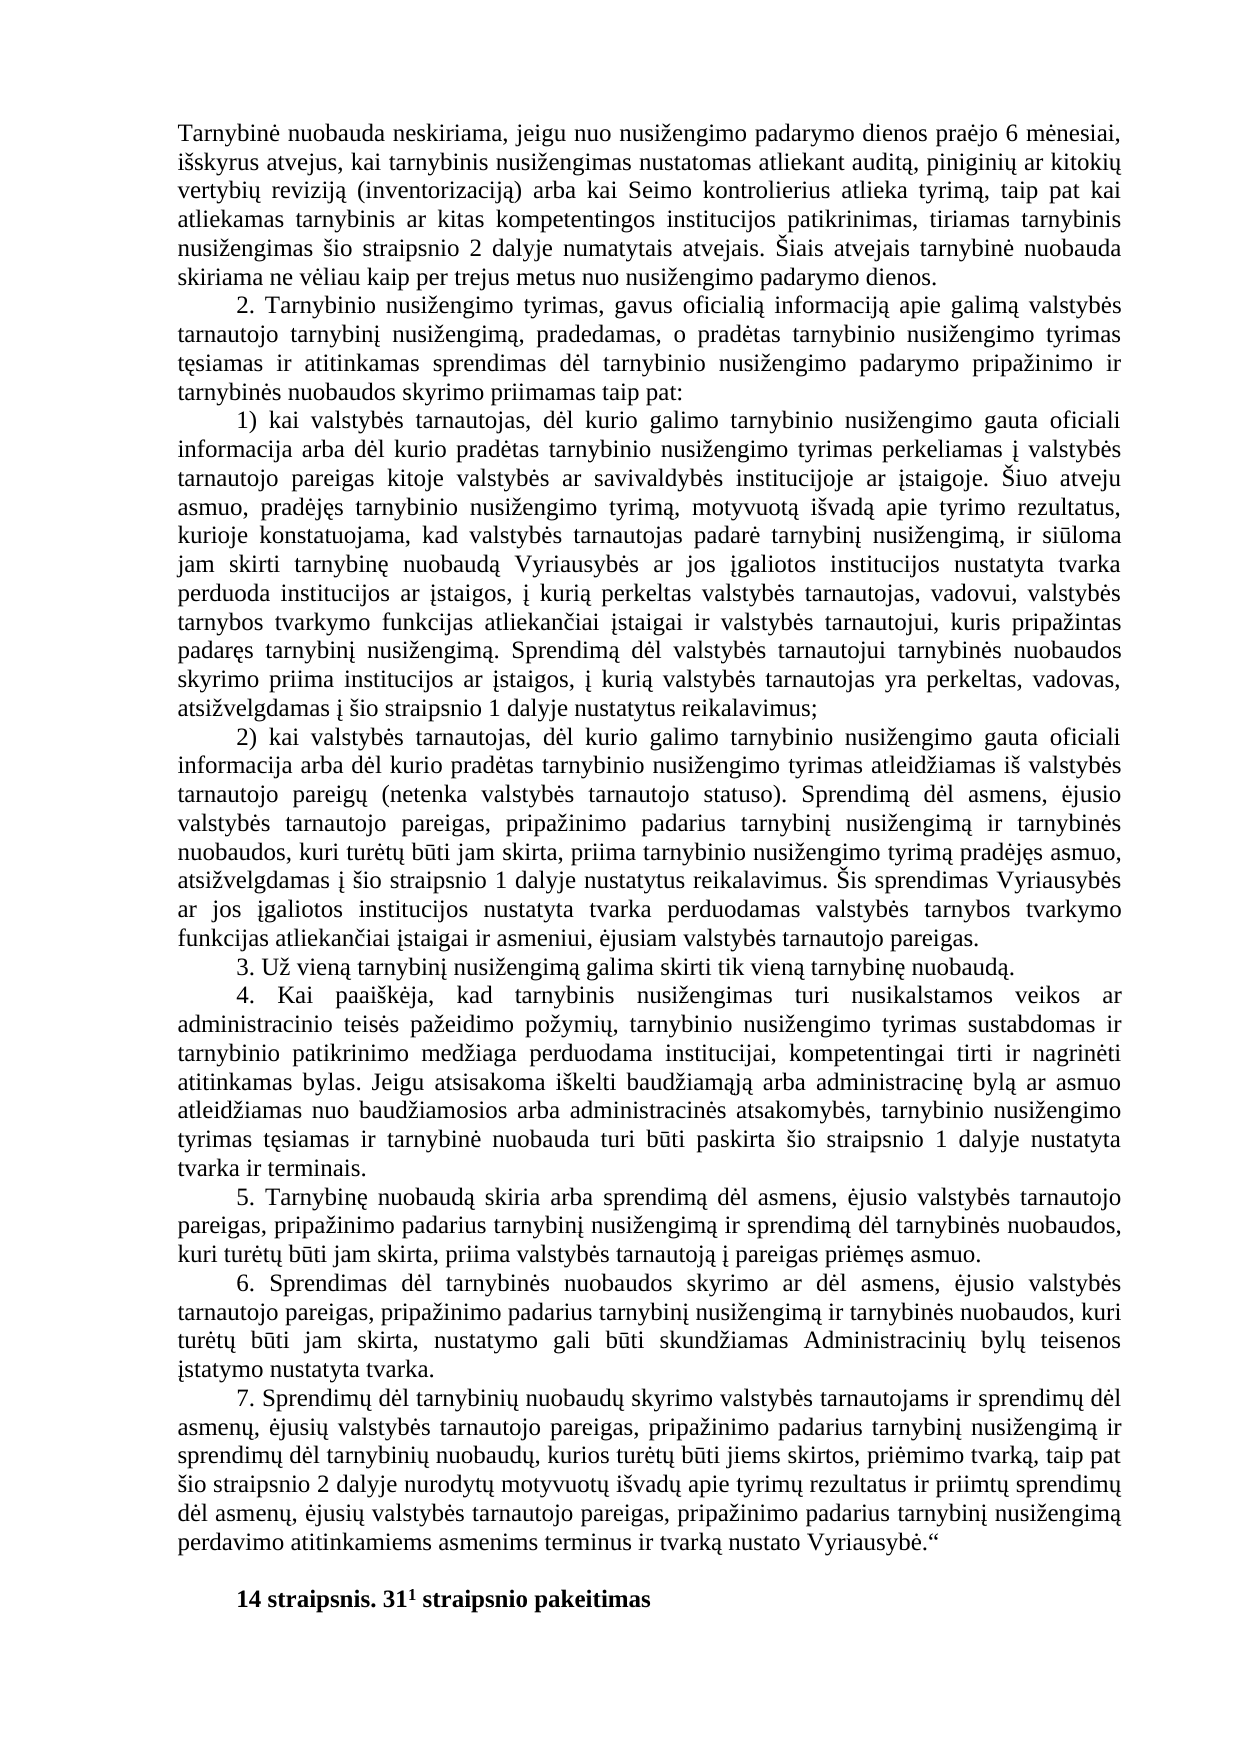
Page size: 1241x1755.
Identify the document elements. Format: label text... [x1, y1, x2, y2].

text 5. Tarnybinę nuobaudą skiria arba sprendimą dėl asmens, ėjusio valstybės tarnautojo pareigas, pripažinimo padarius tarnybinį nusižengimą ir sprendimą dėl tarnybinės nuobaudos, kuri turėtų būti jam skirta, priima valstybės tarnautoją į pareigas priėmęs asmuo. [177, 1182, 1122, 1268]
text 7. Sprendimų dėl tarnybinių nuobaudų skyrimo valstybės tarnautojams ir sprendimų dėl asmenų, ėjusių valstybės tarnautojo pareigas, pripažinimo padarius tarnybinį nusižengimą ir sprendimų dėl tarnybinių nuobaudų, kurios turėtų būti jiems skirtos, priėmimo tvarką, taip pat šio straipsnio 2 dalyje nurodytų motyvuotų išvadų apie tyrimų rezultatus ir priimtų sprendimų dėl asmenų, ėjusių valstybės tarnautojo pareigas, pripažinimo padarius tarnybinį nusižengimą perdavimo atitinkamiems asmenims terminus ir tvarką nustato Vyriausybė.“ [177, 1383, 1122, 1556]
text 4. Kai paaiškėja, kad tarnybinis nusižengimas turi nusikalstamos veikos ar administracinio teisės pažeidimo požymių, tarnybinio nusižengimo tyrimas sustabdomas ir tarnybinio patikrinimo medžiaga perduodama institucijai, kompetentingai tirti ir nagrinėti atitinkamas bylas. Jeigu atsisakoma iškelti baudžiamąją arba administracinę bylą ar asmuo atleidžiamas nuo baudžiamosios arba administracinės atsakomybės, tarnybinio nusižengimo tyrimas tęsiamas ir tarnybinė nuobauda turi būti paskirta šio straipsnio 1 dalyje nustatyta tvarka ir terminais. [177, 981, 1122, 1182]
text 2. Tarnybinio nusižengimo tyrimas, gavus oficialią informaciją apie galimą valstybės tarnautojo tarnybinį nusižengimą, pradedamas, o pradėtas tarnybinio nusižengimo tyrimas tęsiamas ir atitinkamas sprendimas dėl tarnybinio nusižengimo padarymo pripažinimo ir tarnybinės nuobaudos skyrimo priimamas taip pat: [177, 291, 1122, 406]
text 3. Už vieną tarnybinį nusižengimą galima skirti tik vieną tarnybinę nuobaudą. [177, 952, 1122, 981]
text Tarnybinė nuobauda neskiriama, jeigu nuo nusižengimo padarymo dienos praėjo 6 mėnesiai, išskyrus atvejus, kai tarnybinis nusižengimas nustatomas atliekant auditą, piniginių ar kitokių vertybių reviziją (inventorizaciją) arba kai Seimo kontrolierius atlieka tyrimą, taip pat kai atliekamas tarnybinis ar kitas kompetentingos institucijos patikrinimas, tiriamas tarnybinis nusižengimas šio straipsnio 2 dalyje numatytais atvejais. Šiais atvejais tarnybinė nuobauda skiriama ne vėliau kaip per trejus metus nuo nusižengimo padarymo dienos. [177, 118, 1122, 291]
text 6. Sprendimas dėl tarnybinės nuobaudos skyrimo ar dėl asmens, ėjusio valstybės tarnautojo pareigas, pripažinimo padarius tarnybinį nusižengimą ir tarnybinės nuobaudos, kuri turėtų būti jam skirta, nustatymo gali būti skundžiamas Administracinių bylų teisenos įstatymo nustatyta tvarka. [177, 1268, 1122, 1383]
text 14 straipsnis. 311 straipsnio pakeitimas [177, 1584, 1122, 1613]
text 1) kai valstybės tarnautojas, dėl kurio galimo tarnybinio nusižengimo gauta oficiali informacija arba dėl kurio pradėtas tarnybinio nusižengimo tyrimas perkeliamas į valstybės tarnautojo pareigas kitoje valstybės ar savivaldybės institucijoje ar įstaigoje. Šiuo atveju asmuo, pradėjęs tarnybinio nusižengimo tyrimą, motyvuotą išvadą apie tyrimo rezultatus, kurioje konstatuojama, kad valstybės tarnautojas padarė tarnybinį nusižengimą, ir siūloma jam skirti tarnybinę nuobaudą Vyriausybės ar jos įgaliotos institucijos nustatyta tvarka perduoda institucijos ar įstaigos, į kurią perkeltas valstybės tarnautojas, vadovui, valstybės tarnybos tvarkymo funkcijas atliekančiai įstaigai ir valstybės tarnautojui, kuris pripažintas padaręs tarnybinį nusižengimą. Sprendimą dėl valstybės tarnautojui tarnybinės nuobaudos skyrimo priima institucijos ar įstaigos, į kurią valstybės tarnautojas yra perkeltas, vadovas, atsižvelgdamas į šio straipsnio 1 dalyje nustatytus reikalavimus; [177, 406, 1122, 722]
text 2) kai valstybės tarnautojas, dėl kurio galimo tarnybinio nusižengimo gauta oficiali informacija arba dėl kurio pradėtas tarnybinio nusižengimo tyrimas atleidžiamas iš valstybės tarnautojo pareigų (netenka valstybės tarnautojo statuso). Sprendimą dėl asmens, ėjusio valstybės tarnautojo pareigas, pripažinimo padarius tarnybinį nusižengimą ir tarnybinės nuobaudos, kuri turėtų būti jam skirta, priima tarnybinio nusižengimo tyrimą pradėjęs asmuo, atsižvelgdamas į šio straipsnio 1 dalyje nustatytus reikalavimus. Šis sprendimas Vyriausybės ar jos įgaliotos institucijos nustatyta tvarka perduodamas valstybės tarnybos tvarkymo funkcijas atliekančiai įstaigai ir asmeniui, ėjusiam valstybės tarnautojo pareigas. [177, 722, 1122, 952]
